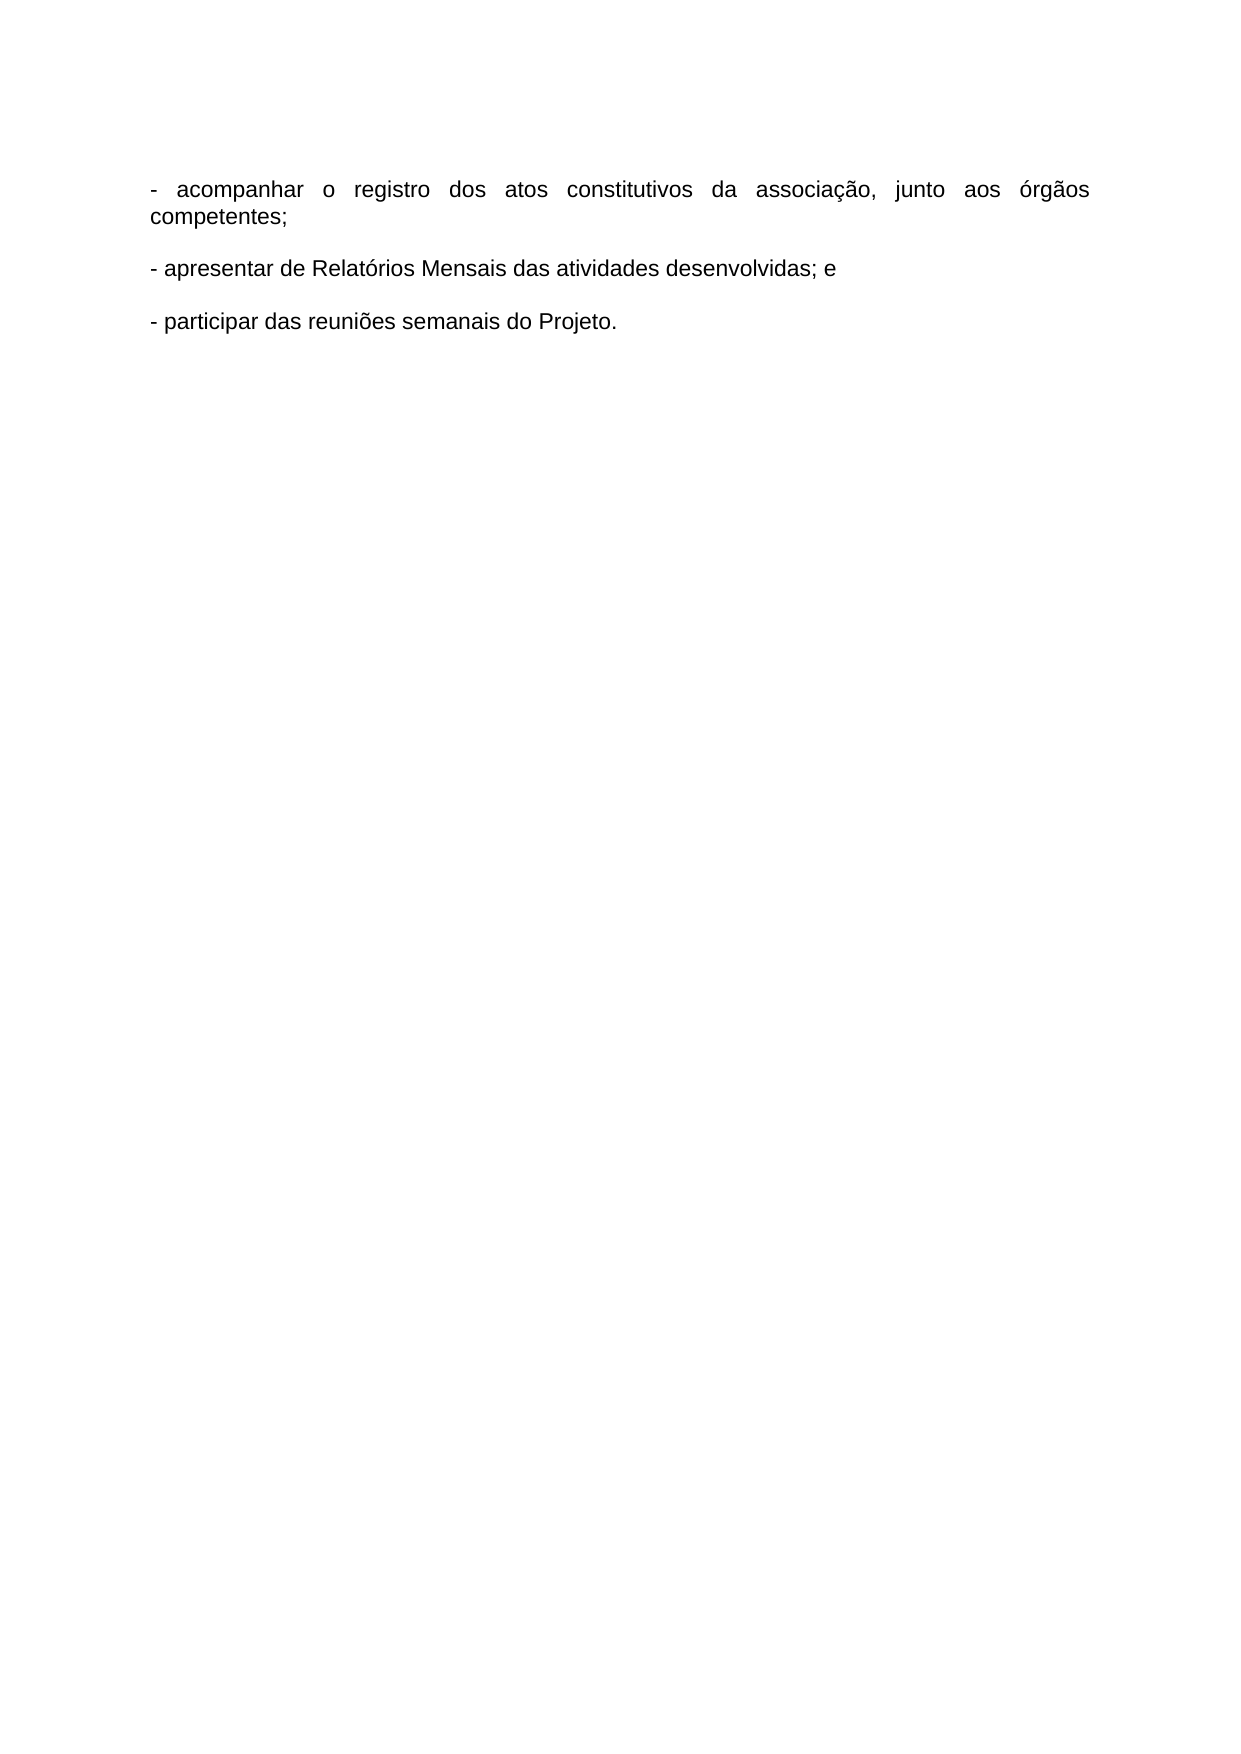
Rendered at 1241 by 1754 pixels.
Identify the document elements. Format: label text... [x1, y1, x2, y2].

text - acompanhar o registro dos atos constitutivos da associação, junto aos órgãos competentes; [150, 176, 1090, 229]
text - participar das reuniões semanais do Projeto. [150, 308, 1090, 334]
text - apresentar de Relatórios Mensais das atividades desenvolvidas; e [150, 255, 1090, 282]
